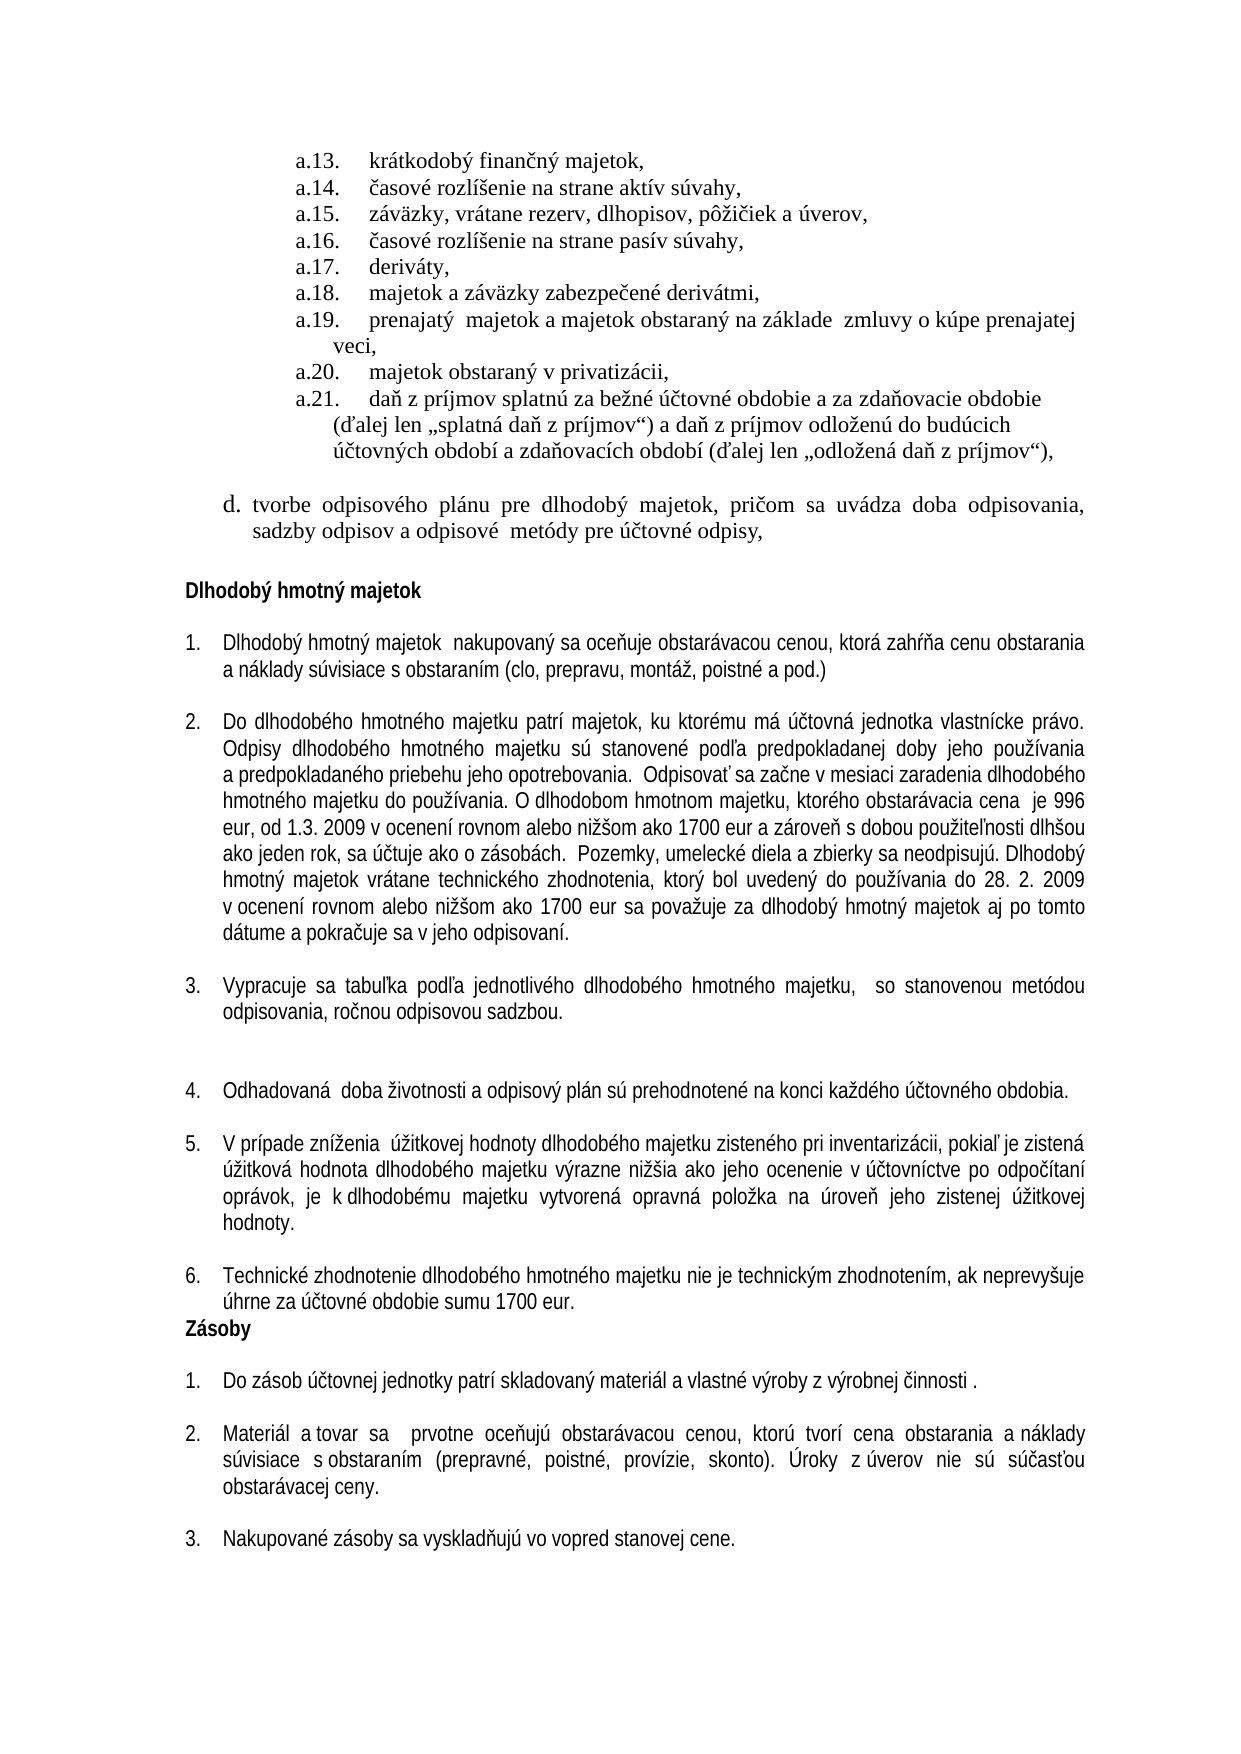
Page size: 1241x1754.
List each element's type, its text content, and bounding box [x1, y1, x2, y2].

list prenajatý majetok a majetok obstaraný na základe zmluvy o kúpe prenajatej veci, [295, 306, 1085, 358]
list Materiál a tovar sa prvotne oceňujú obstarávacou cenou, ktorú tvorí cena obstarania a náklady súvisiace s obstaraním (prepravné, poistné, provízie, skonto). Úroky z úverov nie sú súčasťou obstarávacej ceny. [185, 1420, 1085, 1499]
list majetok obstaraný v privatizácii, [295, 358, 1085, 385]
list Vypracuje sa tabuľka podľa jednotlivého dlhodobého hmotného majetku, so stanovenou metódou odpisovania, ročnou odpisovou sadzbou. [185, 972, 1085, 1024]
list Do dlhodobého hmotného majetku patrí majetok, ku ktorému má účtovná jednotka vlastnícke právo. Odpisy dlhodobého hmotného majetku sú stanovené podľa predpokladanej doby jeho používania a predpokladaného priebehu jeho opotrebovania. Odpisovať sa začne v mesiaci zaradenia dlhodobého hmotného majetku do používania. O dlhodobom hmotnom majetku, ktorého obstarávacia cena je 996 eur, od 1.3. 2009 v ocenení rovnom alebo nižšom ako 1700 eur a zároveň s dobou použiteľnosti dlhšou ako jeden rok, sa účtuje ako o zásobách. Pozemky, umelecké diela a zbierky sa neodpisujú. Dlhodobý hmotný majetok vrátane technického zhodnotenia, ktorý bol uvedený do používania do 28. 2. 2009 v ocenení rovnom alebo nižšom ako 1700 eur sa považuje za dlhodobý hmotný majetok aj po tomto dátume a pokračuje sa v jeho odpisovaní. [185, 708, 1085, 946]
list záväzky, vrátane rezerv, dlhopisov, pôžičiek a úverov, [295, 200, 1085, 227]
text Zásoby [185, 1314, 1085, 1341]
list Odhadovaná doba životnosti a odpisový plán sú prehodnotené na konci každého účtovného obdobia. [185, 1077, 1085, 1104]
list deriváty, [295, 253, 1085, 279]
list krátkodobý finančný majetok, [295, 148, 1085, 174]
list Nakupované zásoby sa vyskladňujú vo vopred stanovej cene. [185, 1525, 1085, 1552]
list V prípade zníženia úžitkovej hodnoty dlhodobého majetku zisteného pri inventarizácii, pokiaľ je zistená úžitková hodnota dlhodobého majetku výrazne nižšia ako jeho ocenenie v účtovníctve po odpočítaní oprávok, je k dlhodobému majetku vytvorená opravná položka na úroveň jeho zistenej úžitkovej hodnoty. [185, 1130, 1085, 1235]
list majetok a záväzky zabezpečené derivátmi, [295, 279, 1085, 306]
list tvorbe odpisového plánu pre dlhodobý majetok, pričom sa uvádza doba odpisovania, sadzby odpisov a odpisové metódy pre účtovné odpisy, [223, 489, 1085, 544]
list časové rozlíšenie na strane pasív súvahy, [295, 227, 1085, 253]
list Do zásob účtovnej jednotky patrí skladovaný materiál a vlastné výroby z výrobnej činnosti . [185, 1367, 1085, 1393]
list Dlhodobý hmotný majetok nakupovaný sa oceňuje obstarávacou cenou, ktorá zahŕňa cenu obstarania a náklady súvisiace s obstaraním (clo, prepravu, montáž, poistné a pod.) [185, 629, 1085, 682]
text Dlhodobý hmotný majetok [185, 577, 1085, 603]
list daň z príjmov splatnú za bežné účtovné obdobie a za zdaňovacie obdobie (ďalej len „splatná daň z príjmov“) a daň z príjmov odloženú do budúcich účtovných období a zdaňovacích období (ďalej len „odložená daň z príjmov“), [295, 385, 1085, 464]
list Technické zhodnotenie dlhodobého hmotného majetku nie je technickým zhodnotením, ak neprevyšuje úhrne za účtovné obdobie sumu 1700 eur. [185, 1262, 1085, 1314]
list časové rozlíšenie na strane aktív súvahy, [295, 174, 1085, 200]
